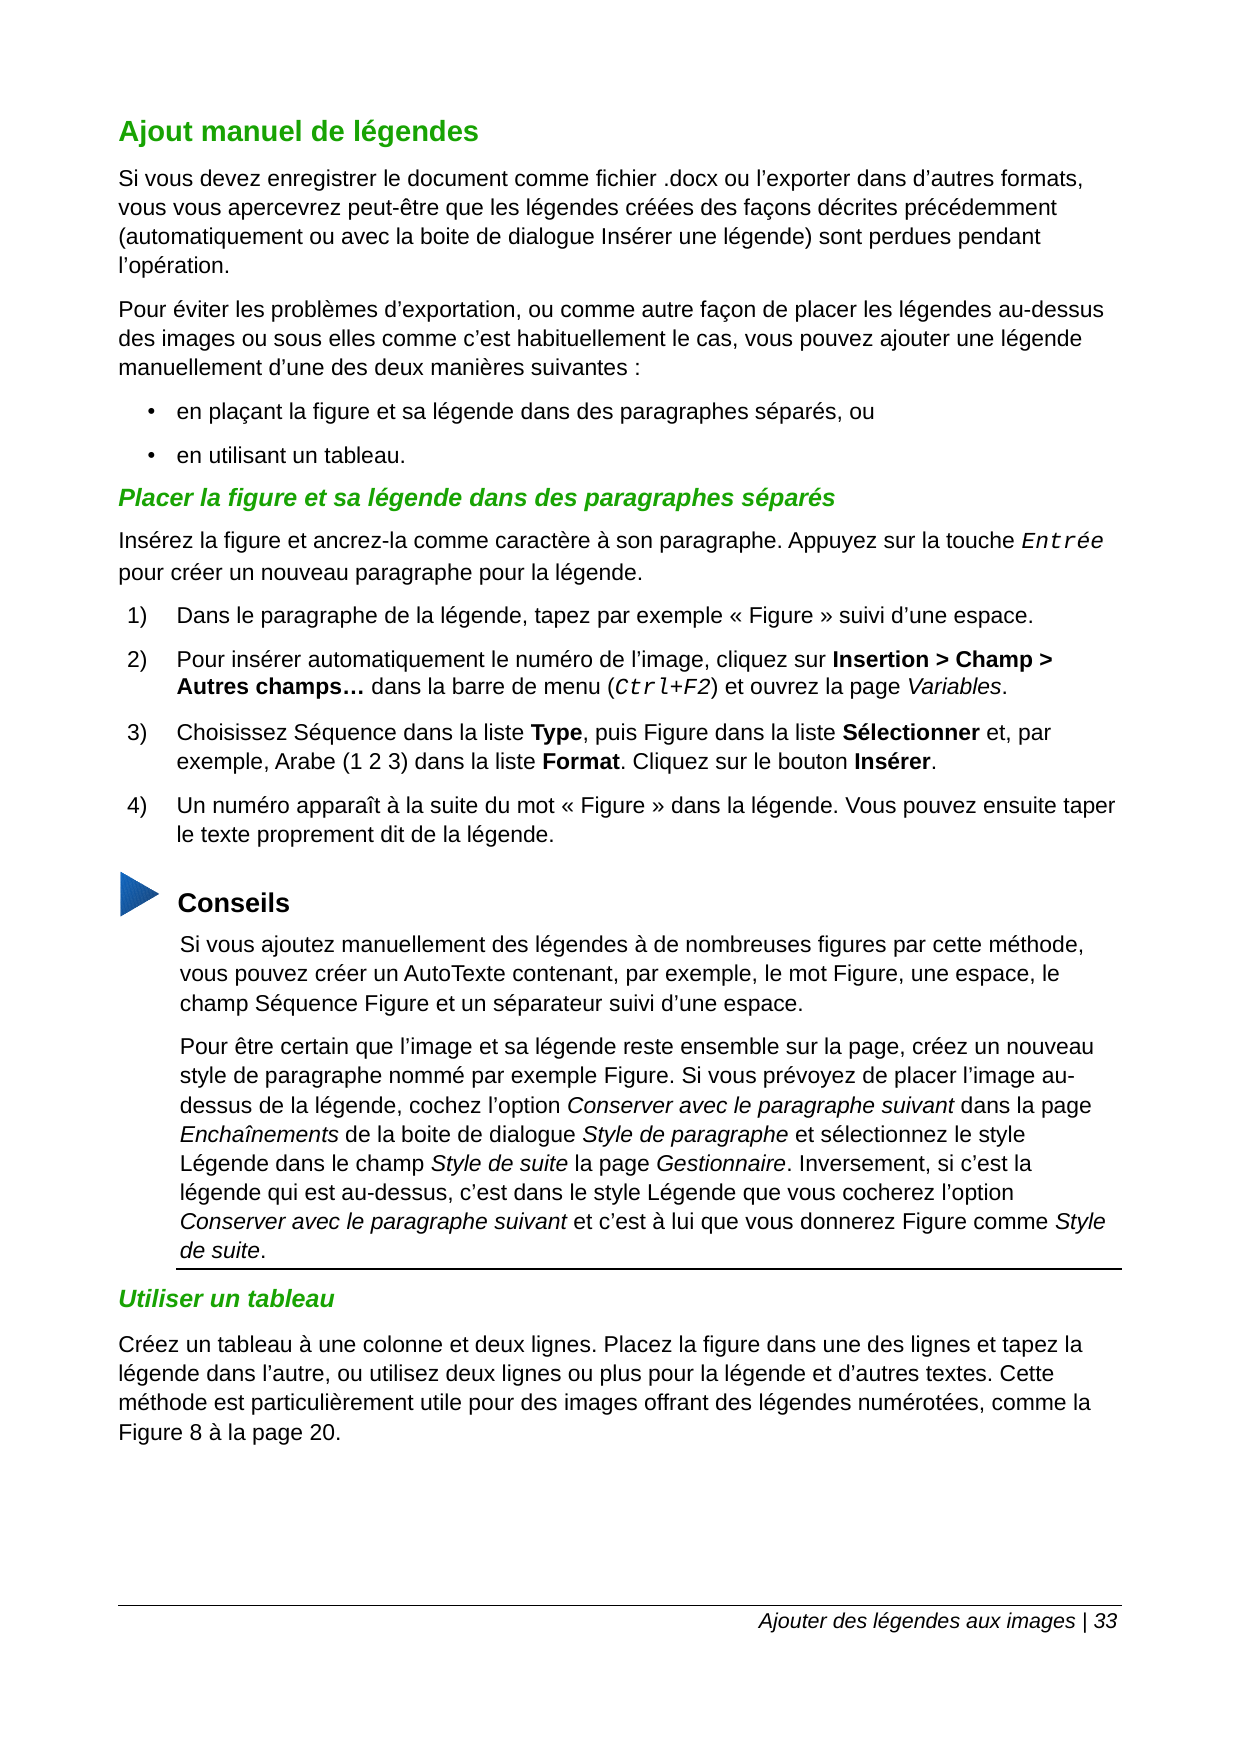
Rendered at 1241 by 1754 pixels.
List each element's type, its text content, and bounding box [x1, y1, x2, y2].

subtitle Conseils [118, 869, 1122, 919]
text Pour être certain que l’image et sa légende reste ensemble sur la page, créez un nouveau style de paragraphe nommé par exemple Figure. Si vous prévoyez de placer l’image au-dessus de la légende, cochez l’option Conserver avec le paragraphe suivant dans la page Enchaînements de la boite de dialogue Style de paragraphe et sélectionnez le style Légende dans le champ Style de suite la page Gestionnaire. Inversement, si c’est la légende qui est au-dessus, c’est dans le style Légende que vous cocherez l’option Conserver avec le paragraphe suivant et c’est à lui que vous donnerez Figure comme Style de suite. [176, 1028, 1122, 1268]
text Si vous devez enregistrer le document comme fichier .docx ou l’exporter dans d’autres formats, vous vous apercevrez peut-être que les légendes créées des façons décrites précédemment (automatiquement ou avec la boite de dialogue Insérer une légende) sont perdues pendant l’opération. [118, 162, 1122, 278]
list Dans le paragraphe de la légende, tapez par exemple « Figure » suivi d’une espace. [147, 599, 1122, 628]
subtitle Ajout manuel de légendes [118, 118, 1122, 147]
text Si vous ajoutez manuellement des légendes à de nombreuses figures par cette méthode, vous pouvez créer un AutoTexte contenant, par exemple, le mot Figure, une espace, le champ Séquence Figure et un séparateur suivi d’une espace. [176, 926, 1122, 1017]
list Choisissez Séquence dans la liste Type, puis Figure dans la liste Sélectionner et, par exemple, Arabe (1 2 3) dans la liste Format. Cliquez sur le bouton Insérer. [147, 716, 1122, 774]
list Un numéro apparaît à la suite du mot « Figure » dans la légende. Vous pouvez ensuite taper le texte proprement dit de la légende. [147, 789, 1122, 847]
subtitle Placer la figure et sa légende dans des paragraphes séparés [118, 483, 1122, 512]
list en plaçant la figure et sa légende dans des paragraphes séparés, ou [147, 395, 1122, 424]
list en utilisant un tableau. [147, 439, 1122, 468]
subtitle Utiliser un tableau [118, 1284, 1122, 1313]
text Créez un tableau à une colonne et deux lignes. Placez la figure dans une des lignes et tapez la légende dans l’autre, ou utilisez deux lignes ou plus pour la légende et d’autres textes. Cette méthode est particulièrement utile pour des images offrant des légendes numérotées, comme la Figure 8 à la page 20. [118, 1328, 1122, 1445]
text Insérez la figure et ancrez-la comme caractère à son paragraphe. Appuyez sur la touche Entrée pour créer un nouveau paragraphe pour la légende. [118, 526, 1122, 585]
list Pour insérer automatiquement le numéro de l’image, cliquez sur Insertion > Champ > Autres champs… dans la barre de menu (Ctrl+F2) et ouvrez la page Variables. [147, 643, 1122, 701]
text Pour éviter les problèmes d’exportation, ou comme autre façon de placer les légendes au-dessus des images ou sous elles comme c’est habituellement le cas, vous pouvez ajouter une légende manuellement d’une des deux manières suivantes : [118, 293, 1122, 381]
